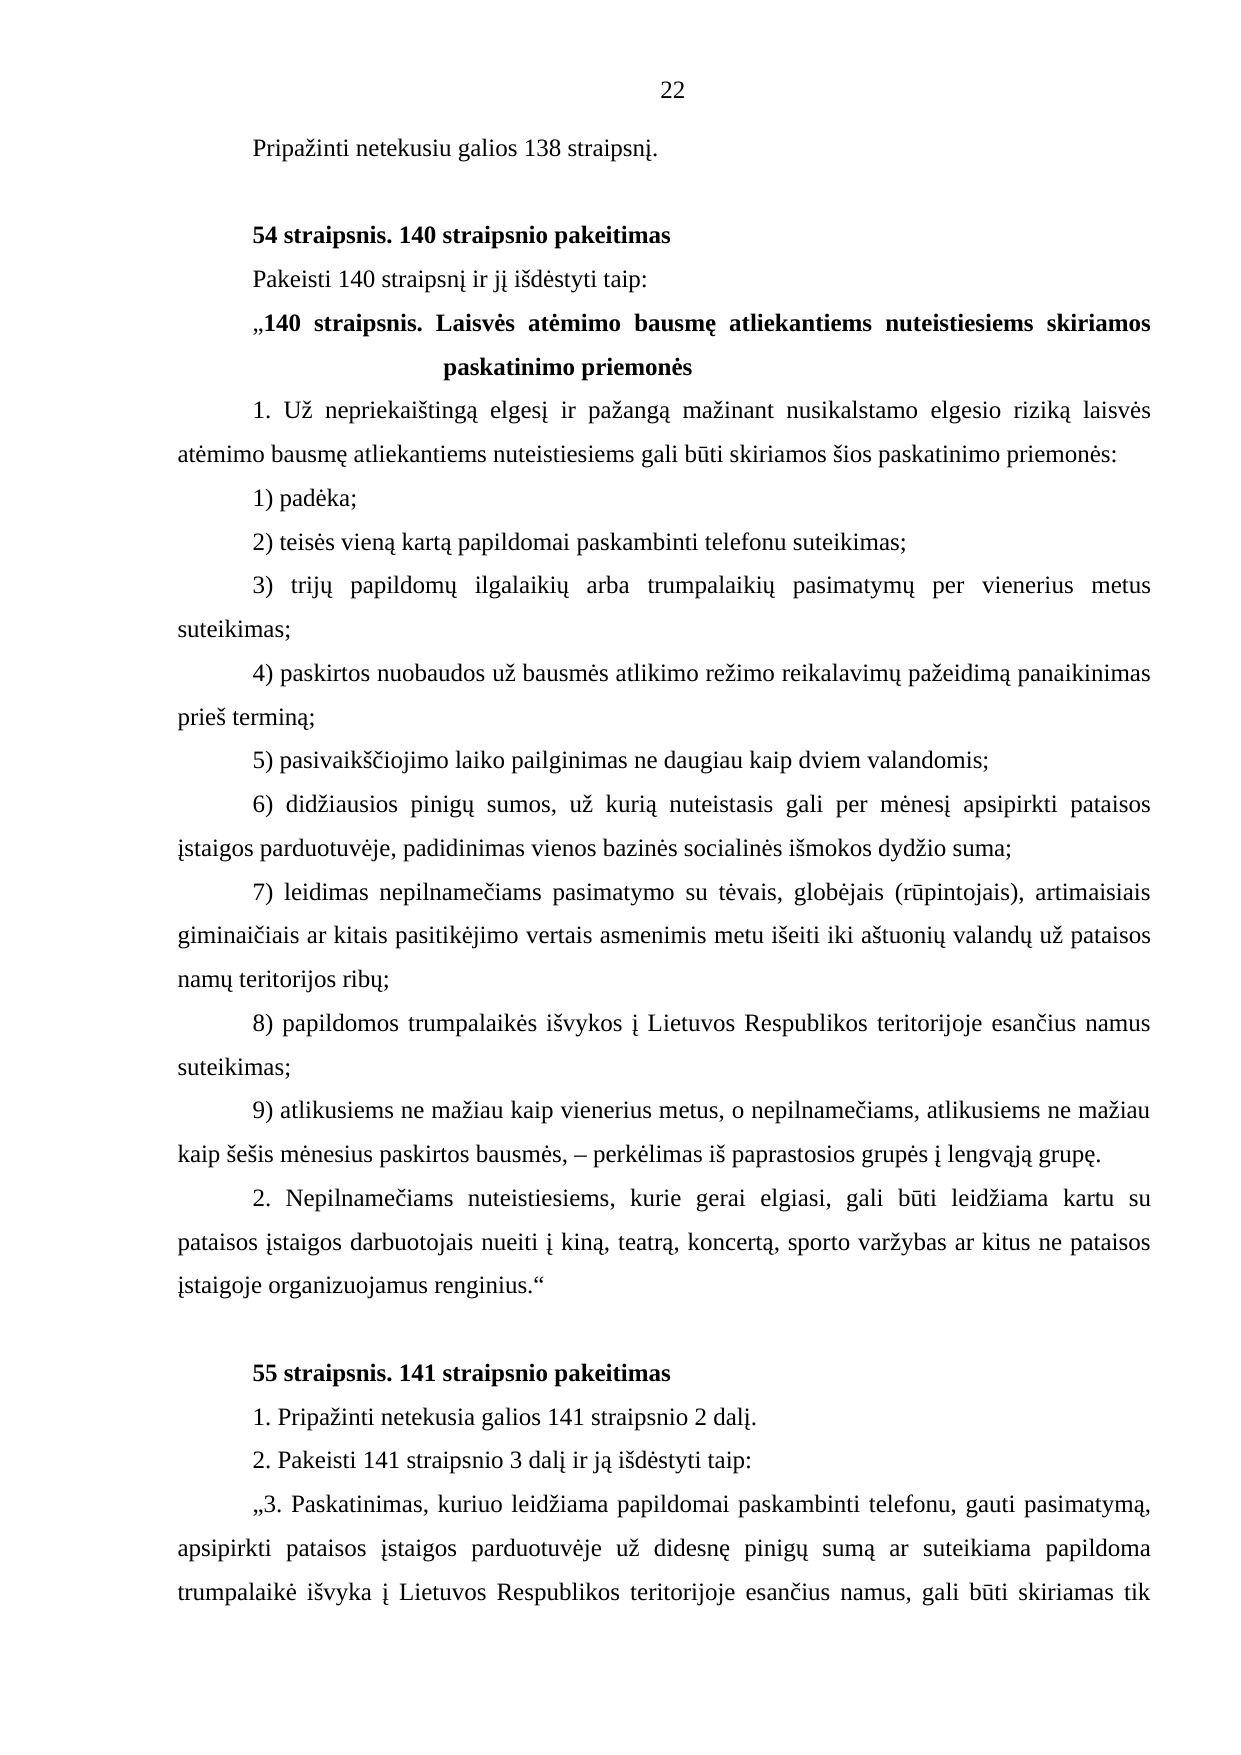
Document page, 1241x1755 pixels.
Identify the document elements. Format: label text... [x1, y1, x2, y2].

text 5) pasivaikščiojimo laiko pailginimas ne daugiau kaip dviem valandomis; [177, 731, 1152, 774]
text 8) papildomos trumpalaikės išvykos į Lietuvos Respublikos teritorijoje esančius namus suteikimas; [177, 993, 1152, 1081]
text „140 straipsnis. Laisvės atėmimo bausmę atliekantiems nuteistiesiems skiriamos paskatinimo priemonės [252, 293, 1152, 381]
text 2) teisės vieną kartą papildomai paskambinti telefonu suteikimas; [177, 512, 1152, 556]
text 9) atlikusiems ne mažiau kaip vienerius metus, o nepilnamečiams, atlikusiems ne mažiau kaip šešis mėnesius paskirtos bausmės, – perkėlimas iš paprastosios grupės į lengvąją grupę. [177, 1081, 1152, 1168]
text 1. Už nepriekaištingą elgesį ir pažangą mažinant nusikalstamo elgesio riziką laisvės atėmimo bausmę atliekantiems nuteistiesiems gali būti skiriamos šios paskatinimo priemonės: [177, 381, 1152, 468]
text 2. Nepilnamečiams nuteistiesiems, kurie gerai elgiasi, gali būti leidžiama kartu su pataisos įstaigos darbuotojais nueiti į kiną, teatrą, koncertą, sporto varžybas ar kitus ne pataisos įstaigoje organizuojamus renginius.“ [177, 1168, 1152, 1299]
text „3. Paskatinimas, kuriuo leidžiama papildomai paskambinti telefonu, gauti pasimatymą, apsipirkti pataisos įstaigos parduotuvėje už didesnę pinigų sumą ar suteikiama papildoma trumpalaikė išvyka į Lietuvos Respublikos teritorijoje esančius namus, gali būti skiriamas tik [177, 1474, 1152, 1606]
text 54 straipsnis. 140 straipsnio pakeitimas [177, 206, 1152, 249]
text 3) trijų papildomų ilgalaikių arba trumpalaikių pasimatymų per vienerius metus suteikimas; [177, 556, 1152, 643]
text 7) leidimas nepilnamečiams pasimatymo su tėvais, globėjais (rūpintojais), artimaisiais giminaičiais ar kitais pasitikėjimo vertais asmenimis metu išeiti iki aštuonių valandų už pataisos namų teritorijos ribų; [177, 862, 1152, 993]
text 4) paskirtos nuobaudos už bausmės atlikimo režimo reikalavimų pažeidimą panaikinimas prieš terminą; [177, 643, 1152, 731]
text 6) didžiausios pinigų sumos, už kurią nuteistasis gali per mėnesį apsipirkti pataisos įstaigos parduotuvėje, padidinimas vienos bazinės socialinės išmokos dydžio suma; [177, 774, 1152, 862]
text 2. Pakeisti 141 straipsnio 3 dalį ir ją išdėstyti taip: [177, 1431, 1152, 1474]
text Pakeisti 140 straipsnį ir jį išdėstyti taip: [177, 249, 1152, 293]
text 55 straipsnis. 141 straipsnio pakeitimas [177, 1343, 1152, 1387]
text 1. Pripažinti netekusia galios 141 straipsnio 2 dalį. [177, 1387, 1152, 1431]
text 1) padėka; [177, 468, 1152, 512]
text Pripažinti netekusiu galios 138 straipsnį. [177, 118, 1152, 162]
